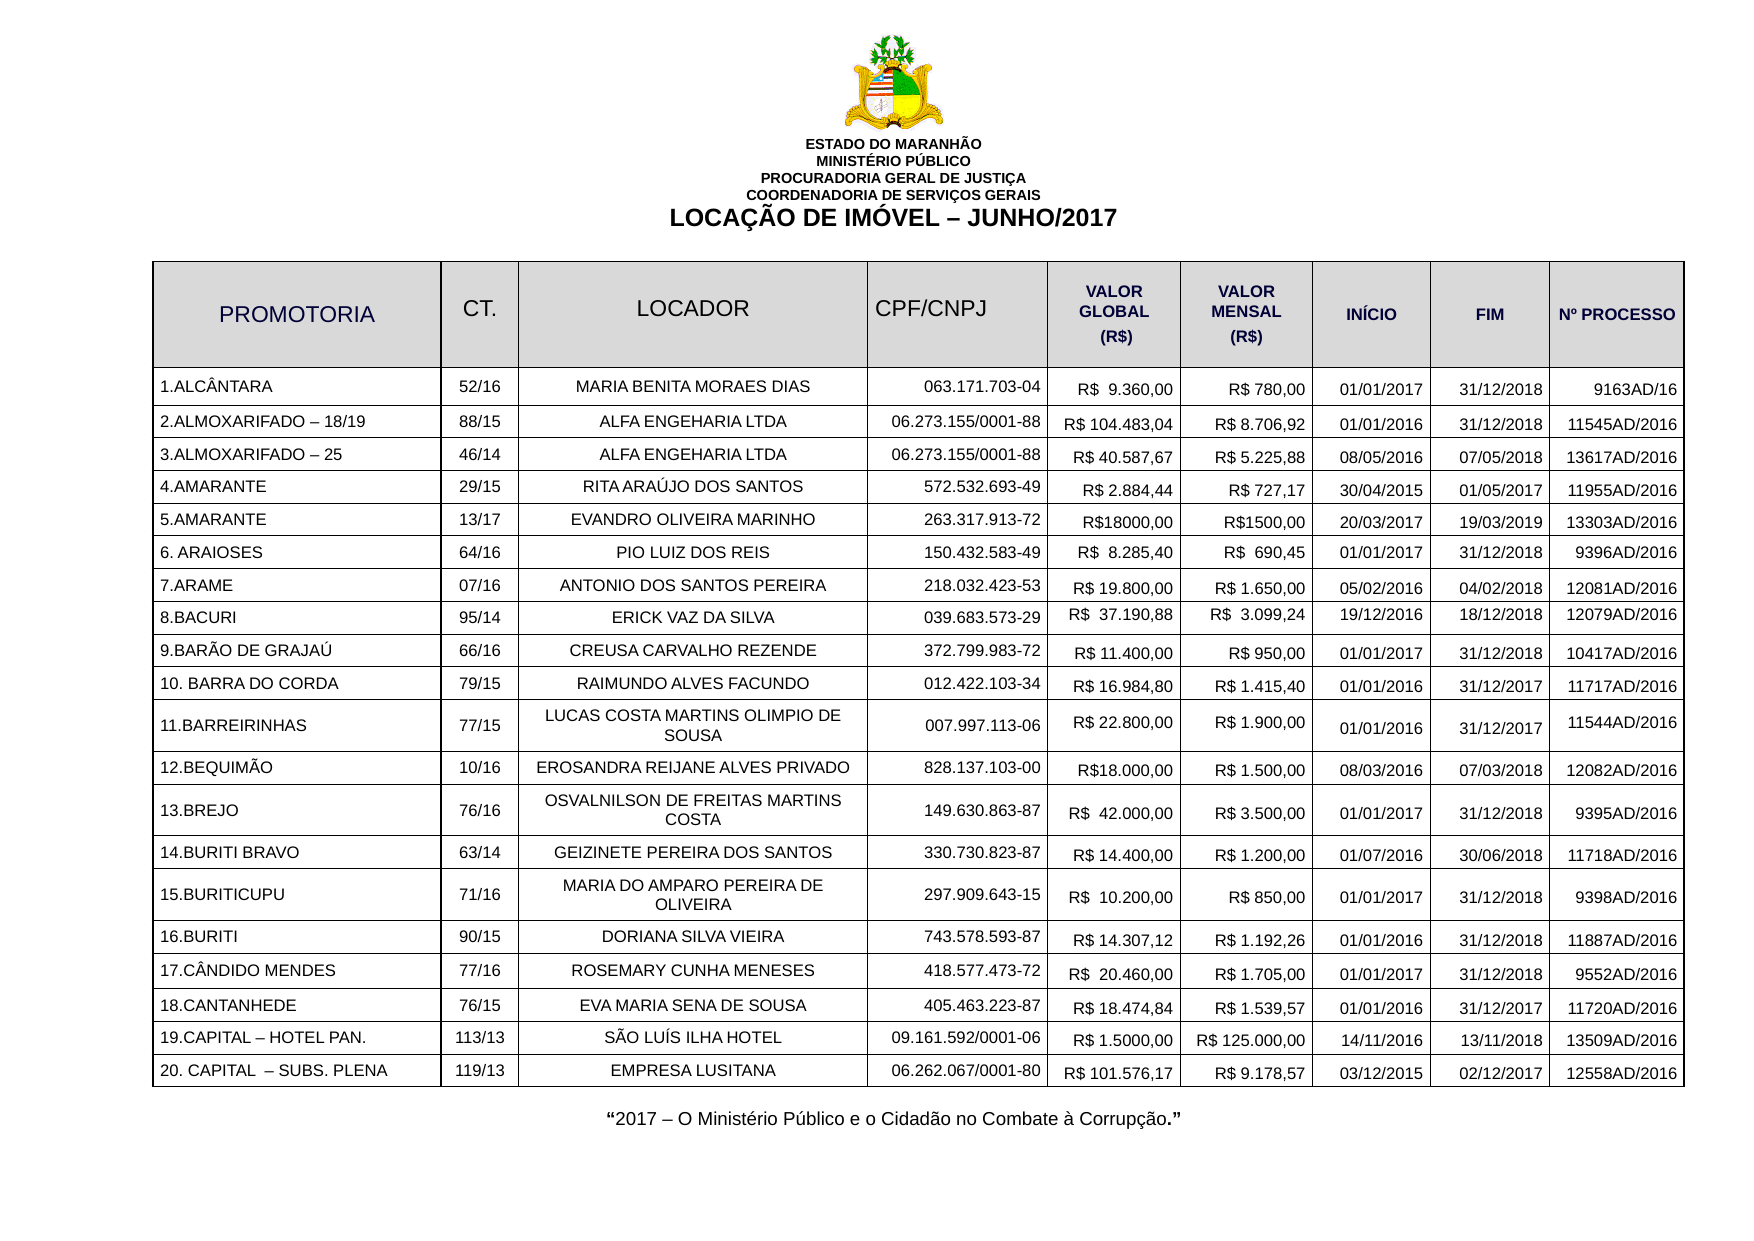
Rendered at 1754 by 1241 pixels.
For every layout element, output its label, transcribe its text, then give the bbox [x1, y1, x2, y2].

table_cell R$ 42.000,00 [1048, 785, 1180, 835]
table_cell 31/12/2018 [1431, 785, 1549, 835]
table_cell 71/16 [442, 869, 518, 920]
table_cell 08/03/2016 [1313, 752, 1430, 783]
table_cell R$ 850,00 [1181, 869, 1312, 920]
table_cell LUCAS COSTA MARTINS OLIMPIO DE SOUSA [519, 700, 867, 751]
table_header Nº PROCESSO [1550, 262, 1683, 367]
table_cell R$1500,00 [1181, 504, 1312, 535]
table_cell 52/16 [442, 368, 518, 404]
table_cell 30/06/2018 [1431, 836, 1549, 868]
table_cell R$ 40.587,67 [1048, 438, 1180, 470]
table_cell R$ 690,45 [1181, 536, 1312, 568]
table_cell 18/12/2018 [1431, 602, 1549, 633]
table_cell 13/11/2018 [1431, 1022, 1549, 1053]
table_cell 05/02/2016 [1313, 569, 1430, 601]
table_cell 09.161.592/0001-06 [868, 1022, 1047, 1053]
table_cell R$ 16.984,80 [1048, 667, 1180, 699]
table_cell 14.BURITI BRAVO [154, 836, 440, 868]
table_cell 06.262.067/0001-80 [868, 1055, 1047, 1086]
table_cell 77/16 [442, 954, 518, 988]
table_cell 08/05/2016 [1313, 438, 1430, 470]
table_cell SÃO LUÍS ILHA HOTEL [519, 1022, 867, 1053]
table_cell 063.171.703-04 [868, 368, 1047, 404]
table_cell 113/13 [442, 1022, 518, 1053]
table_cell R$ 14.400,00 [1048, 836, 1180, 868]
table_cell 9395AD/2016 [1550, 785, 1683, 835]
table_cell 16.BURITI [154, 921, 440, 953]
table_cell 6. ARAIOSES [154, 536, 440, 568]
table_cell 11544AD/2016 [1550, 700, 1683, 751]
table_header PROMOTORIA [154, 262, 440, 367]
table_cell 11887AD/2016 [1550, 921, 1683, 953]
table_cell 150.432.583-49 [868, 536, 1047, 568]
table_cell GEIZINETE PEREIRA DOS SANTOS [519, 836, 867, 868]
table_cell 007.997.113-06 [868, 700, 1047, 751]
table_cell 2.ALMOXARIFADO – 18/19 [154, 406, 440, 437]
table_cell 11718AD/2016 [1550, 836, 1683, 868]
table_cell 31/12/2018 [1431, 536, 1549, 568]
table_cell R$ 14.307,12 [1048, 921, 1180, 953]
table_cell 29/15 [442, 471, 518, 503]
table_cell 01/01/2016 [1313, 406, 1430, 437]
table_cell R$ 9.178,57 [1181, 1055, 1312, 1086]
table_cell R$ 727,17 [1181, 471, 1312, 503]
table_header CPF/CNPJ [868, 262, 1047, 367]
table_cell 9398AD/2016 [1550, 869, 1683, 920]
table_header LOCADOR [519, 262, 867, 367]
table_cell 13.BREJO [154, 785, 440, 835]
table_cell 19.CAPITAL – HOTEL PAN. [154, 1022, 440, 1053]
table_cell 02/12/2017 [1431, 1055, 1549, 1086]
table_cell EVANDRO OLIVEIRA MARINHO [519, 504, 867, 535]
table_cell 12081AD/2016 [1550, 569, 1683, 601]
table_cell 9396AD/2016 [1550, 536, 1683, 568]
table_cell 95/14 [442, 602, 518, 633]
table_cell R$ 2.884,44 [1048, 471, 1180, 503]
table_cell 11717AD/2016 [1550, 667, 1683, 699]
table_cell 9552AD/2016 [1550, 954, 1683, 988]
table_cell R$ 1.200,00 [1181, 836, 1312, 868]
table_cell 04/02/2018 [1431, 569, 1549, 601]
table_cell 01/01/2016 [1313, 921, 1430, 953]
table_cell R$18.000,00 [1048, 752, 1180, 783]
table_cell 218.032.423-53 [868, 569, 1047, 601]
table_cell R$ 950,00 [1181, 635, 1312, 666]
table_cell R$ 8.285,40 [1048, 536, 1180, 568]
table_cell 31/12/2017 [1431, 700, 1549, 751]
table_cell 31/12/2017 [1431, 989, 1549, 1021]
table_cell 572.532.693-49 [868, 471, 1047, 503]
table_cell 30/04/2015 [1313, 471, 1430, 503]
table_cell 743.578.593-87 [868, 921, 1047, 953]
table_cell CREUSA CARVALHO REZENDE [519, 635, 867, 666]
table_header FIM [1431, 262, 1549, 367]
table_cell 11545AD/2016 [1550, 406, 1683, 437]
table_cell 10/16 [442, 752, 518, 783]
table_cell 19/03/2019 [1431, 504, 1549, 535]
table_cell PIO LUIZ DOS REIS [519, 536, 867, 568]
table_cell R$ 125.000,00 [1181, 1022, 1312, 1053]
table_cell 10. BARRA DO CORDA [154, 667, 440, 699]
table_cell 5.AMARANTE [154, 504, 440, 535]
table_cell 828.137.103-00 [868, 752, 1047, 783]
table_cell 31/12/2018 [1431, 368, 1549, 404]
table_cell R$ 11.400,00 [1048, 635, 1180, 666]
table_cell EMPRESA LUSITANA [519, 1055, 867, 1086]
table_cell 9.BARÃO DE GRAJAÚ [154, 635, 440, 666]
table_cell RITA ARAÚJO DOS SANTOS [519, 471, 867, 503]
table_cell R$ 1.192,26 [1181, 921, 1312, 953]
picture [839, 29, 948, 136]
table_cell 01/01/2017 [1313, 536, 1430, 568]
table_cell 01/01/2016 [1313, 700, 1430, 751]
table_cell 31/12/2018 [1431, 869, 1549, 920]
table_cell 13/17 [442, 504, 518, 535]
table_cell 13303AD/2016 [1550, 504, 1683, 535]
table_cell 9163AD/16 [1550, 368, 1683, 404]
table_cell 12558AD/2016 [1550, 1055, 1683, 1086]
table_cell DORIANA SILVA VIEIRA [519, 921, 867, 953]
table_cell 330.730.823-87 [868, 836, 1047, 868]
table_cell 7.ARAME [154, 569, 440, 601]
table_cell 297.909.643-15 [868, 869, 1047, 920]
table_cell 8.BACURI [154, 602, 440, 633]
table_cell 19/12/2016 [1313, 602, 1430, 633]
table_cell 31/12/2018 [1431, 921, 1549, 953]
table_cell 418.577.473-72 [868, 954, 1047, 988]
table_cell 17.CÂNDIDO MENDES [154, 954, 440, 988]
table_cell EVA MARIA SENA DE SOUSA [519, 989, 867, 1021]
table_cell 31/12/2018 [1431, 635, 1549, 666]
text LOCAÇÃO DE IMÓVEL – JUNHO/2017 [148, 203, 1639, 232]
table_cell ALFA ENGEHARIA LTDA [519, 406, 867, 437]
table_cell 11720AD/2016 [1550, 989, 1683, 1021]
table_cell 07/03/2018 [1431, 752, 1549, 783]
table_cell ROSEMARY CUNHA MENESES [519, 954, 867, 988]
table_cell R$ 8.706,92 [1181, 406, 1312, 437]
table_cell R$ 19.800,00 [1048, 569, 1180, 601]
table_cell 13509AD/2016 [1550, 1022, 1683, 1053]
table_cell 3.ALMOXARIFADO – 25 [154, 438, 440, 470]
table_cell R$18000,00 [1048, 504, 1180, 535]
table_cell R$ 18.474,84 [1048, 989, 1180, 1021]
table_cell 1.ALCÂNTARA [154, 368, 440, 404]
table_cell 01/01/2016 [1313, 989, 1430, 1021]
table_cell 06.273.155/0001-88 [868, 406, 1047, 437]
table_cell 07/05/2018 [1431, 438, 1549, 470]
table_cell 76/16 [442, 785, 518, 835]
table_cell R$ 3.500,00 [1181, 785, 1312, 835]
table_cell 039.683.573-29 [868, 602, 1047, 633]
table_cell 405.463.223-87 [868, 989, 1047, 1021]
table_cell R$ 10.200,00 [1048, 869, 1180, 920]
table_cell 46/14 [442, 438, 518, 470]
table_header INÍCIO [1313, 262, 1430, 367]
table_cell 15.BURITICUPU [154, 869, 440, 920]
table_cell R$ 780,00 [1181, 368, 1312, 404]
table_cell R$ 1.415,40 [1181, 667, 1312, 699]
table_cell 11.BARREIRINHAS [154, 700, 440, 751]
table_cell 90/15 [442, 921, 518, 953]
table_cell 14/11/2016 [1313, 1022, 1430, 1053]
table_cell 64/16 [442, 536, 518, 568]
table_cell 012.422.103-34 [868, 667, 1047, 699]
table_cell R$ 1.900,00 [1181, 700, 1312, 751]
table_cell R$ 1.500,00 [1181, 752, 1312, 783]
table_cell R$ 1.650,00 [1181, 569, 1312, 601]
table_cell R$ 1.539,57 [1181, 989, 1312, 1021]
table_cell 31/12/2018 [1431, 406, 1549, 437]
table_cell OSVALNILSON DE FREITAS MARTINS COSTA [519, 785, 867, 835]
table_cell 263.317.913-72 [868, 504, 1047, 535]
table_cell R$ 1.5000,00 [1048, 1022, 1180, 1053]
table_cell EROSANDRA REIJANE ALVES PRIVADO [519, 752, 867, 783]
table_cell 03/12/2015 [1313, 1055, 1430, 1086]
table_cell 01/01/2017 [1313, 954, 1430, 988]
table_cell R$ 1.705,00 [1181, 954, 1312, 988]
table_cell R$ 22.800,00 [1048, 700, 1180, 751]
table_cell 20. CAPITAL – SUBS. PLENA [154, 1055, 440, 1086]
table_cell 149.630.863-87 [868, 785, 1047, 835]
table_cell ALFA ENGEHARIA LTDA [519, 438, 867, 470]
table_cell 18.CANTANHEDE [154, 989, 440, 1021]
table_cell R$ 5.225,88 [1181, 438, 1312, 470]
table_cell MARIA BENITA MORAES DIAS [519, 368, 867, 404]
table_header VALOR MENSAL (R$) [1181, 262, 1312, 367]
table_cell 01/01/2017 [1313, 785, 1430, 835]
table_header VALOR GLOBAL (R$) [1048, 262, 1180, 367]
table_cell 01/07/2016 [1313, 836, 1430, 868]
table_cell 01/01/2017 [1313, 635, 1430, 666]
table_cell R$ 37.190,88 [1048, 602, 1180, 633]
table_header CT. [442, 262, 518, 367]
table_cell 77/15 [442, 700, 518, 751]
table_cell 01/01/2017 [1313, 869, 1430, 920]
table_cell 4.AMARANTE [154, 471, 440, 503]
table_cell 20/03/2017 [1313, 504, 1430, 535]
table_cell R$ 9.360,00 [1048, 368, 1180, 404]
table_cell R$ 104.483,04 [1048, 406, 1180, 437]
table_cell 01/01/2017 [1313, 368, 1430, 404]
table_cell 12079AD/2016 [1550, 602, 1683, 633]
table_cell 79/15 [442, 667, 518, 699]
table_cell 31/12/2018 [1431, 954, 1549, 988]
table_cell ANTONIO DOS SANTOS PEREIRA [519, 569, 867, 601]
table_cell ERICK VAZ DA SILVA [519, 602, 867, 633]
table_cell R$ 101.576,17 [1048, 1055, 1180, 1086]
table_cell MARIA DO AMPARO PEREIRA DE OLIVEIRA [519, 869, 867, 920]
table_cell 12.BEQUIMÃO [154, 752, 440, 783]
table_cell 66/16 [442, 635, 518, 666]
table_cell 10417AD/2016 [1550, 635, 1683, 666]
table_cell 372.799.983-72 [868, 635, 1047, 666]
table_cell 06.273.155/0001-88 [868, 438, 1047, 470]
table_cell 07/16 [442, 569, 518, 601]
table_cell 119/13 [442, 1055, 518, 1086]
table_cell 88/15 [442, 406, 518, 437]
table_cell 63/14 [442, 836, 518, 868]
table_cell 76/15 [442, 989, 518, 1021]
table_cell 13617AD/2016 [1550, 438, 1683, 470]
table_cell R$ 20.460,00 [1048, 954, 1180, 988]
table_cell 11955AD/2016 [1550, 471, 1683, 503]
table_cell R$ 3.099,24 [1181, 602, 1312, 633]
table_cell RAIMUNDO ALVES FACUNDO [519, 667, 867, 699]
table_cell 31/12/2017 [1431, 667, 1549, 699]
table_cell 01/01/2016 [1313, 667, 1430, 699]
table_cell 12082AD/2016 [1550, 752, 1683, 783]
table_cell 01/05/2017 [1431, 471, 1549, 503]
